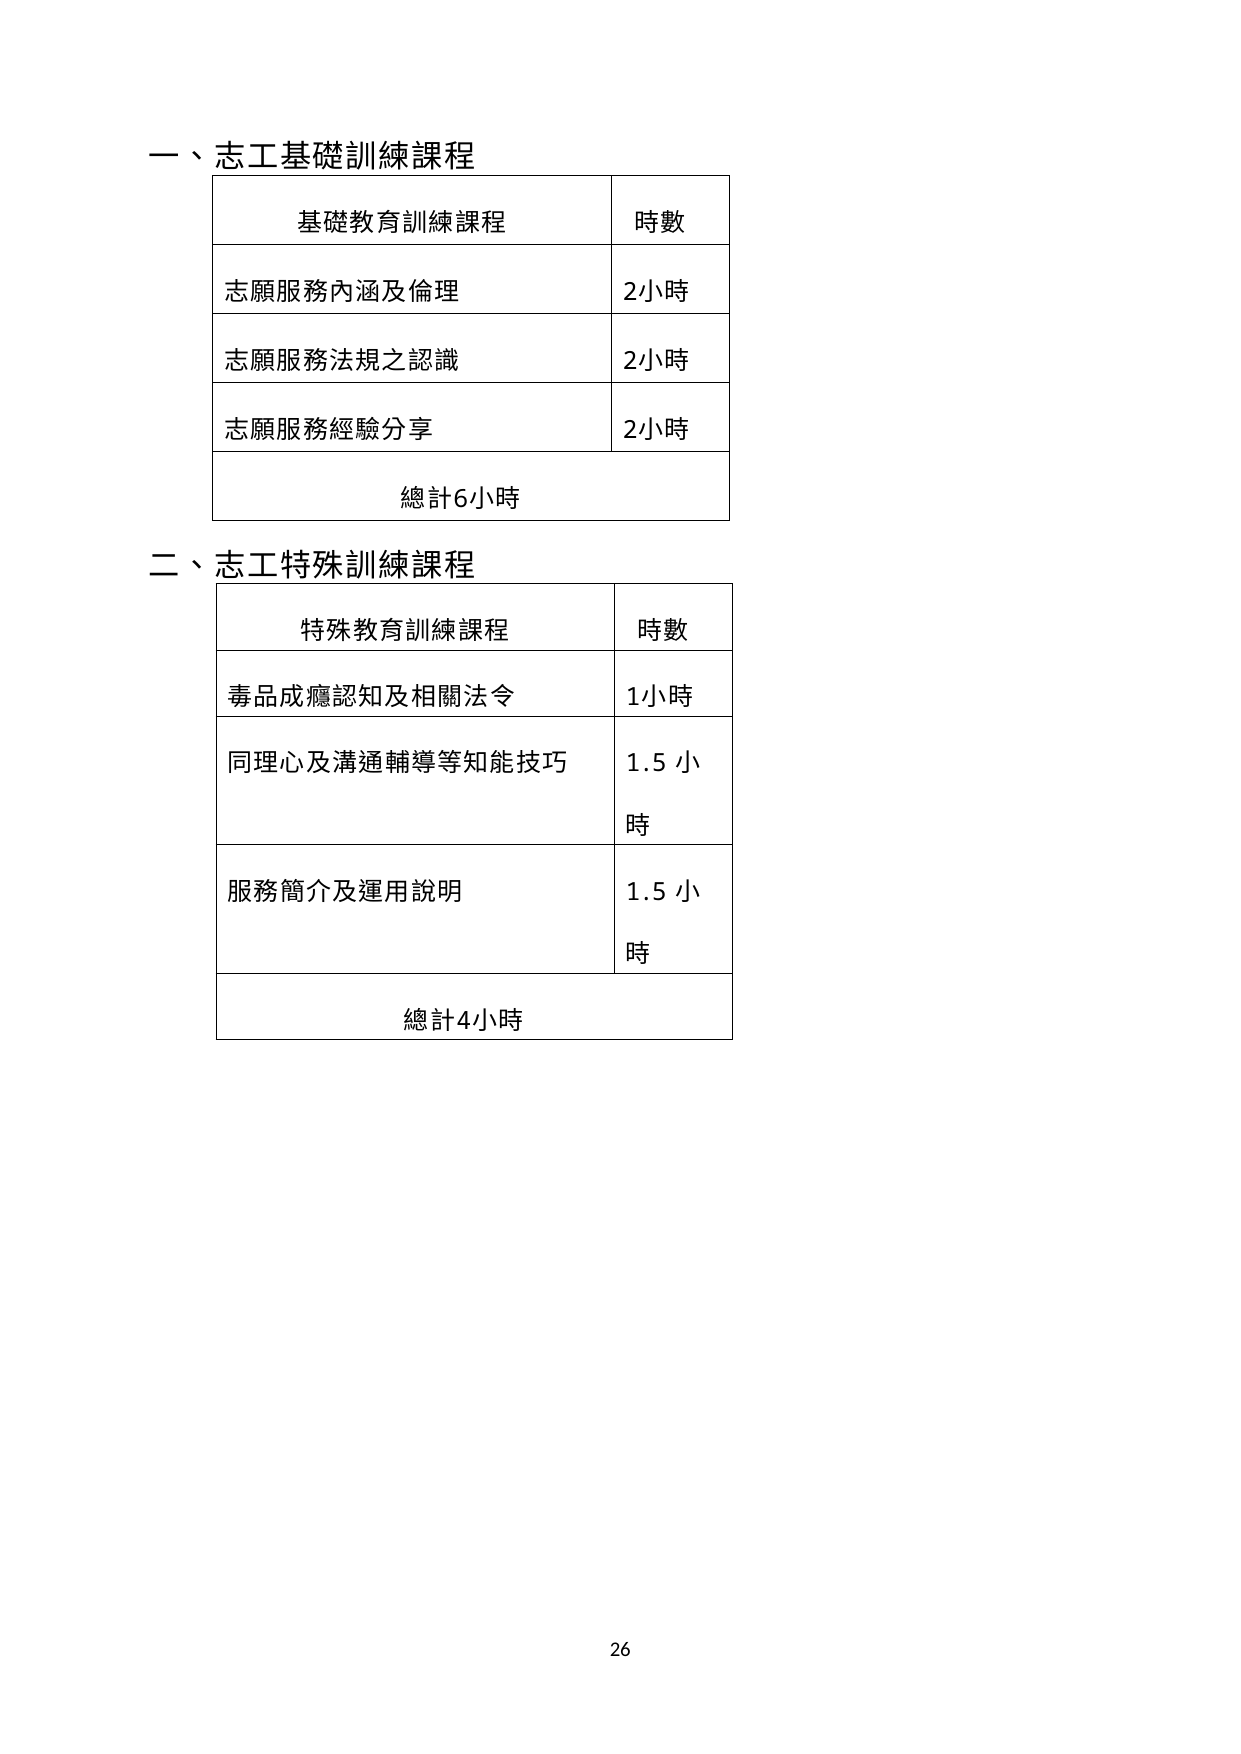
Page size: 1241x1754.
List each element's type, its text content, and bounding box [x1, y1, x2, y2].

table_cell 2小時 [612, 314, 729, 382]
table_cell 總計6小時 [213, 452, 729, 520]
table_cell 1.5小時 [615, 845, 732, 973]
table_header 時數 [615, 584, 732, 649]
table_cell 服務簡介及運用說明 [217, 845, 614, 973]
table_cell 1小時 [615, 651, 732, 716]
table_cell 毒品成癮認知及相關法令 [217, 651, 614, 716]
table_cell 2小時 [612, 245, 729, 313]
table_header 特殊教育訓練課程 [217, 584, 614, 649]
table_cell 1.5小時 [615, 717, 732, 844]
table_cell 2小時 [612, 383, 729, 451]
table_cell 志願服務經驗分享 [213, 383, 611, 451]
subtitle 一、志工基礎訓練課程 [149, 112, 1165, 175]
table_cell 志願服務內涵及倫理 [213, 245, 611, 313]
table_cell 同理心及溝通輔導等知能技巧 [217, 717, 614, 844]
table_cell 總計4小時 [217, 974, 732, 1039]
table_cell 志願服務法規之認識 [213, 314, 611, 382]
table_header 基礎教育訓練課程 [213, 176, 611, 244]
table_header 時數 [612, 176, 729, 244]
subtitle 二、志工特殊訓練課程 [149, 521, 1165, 583]
